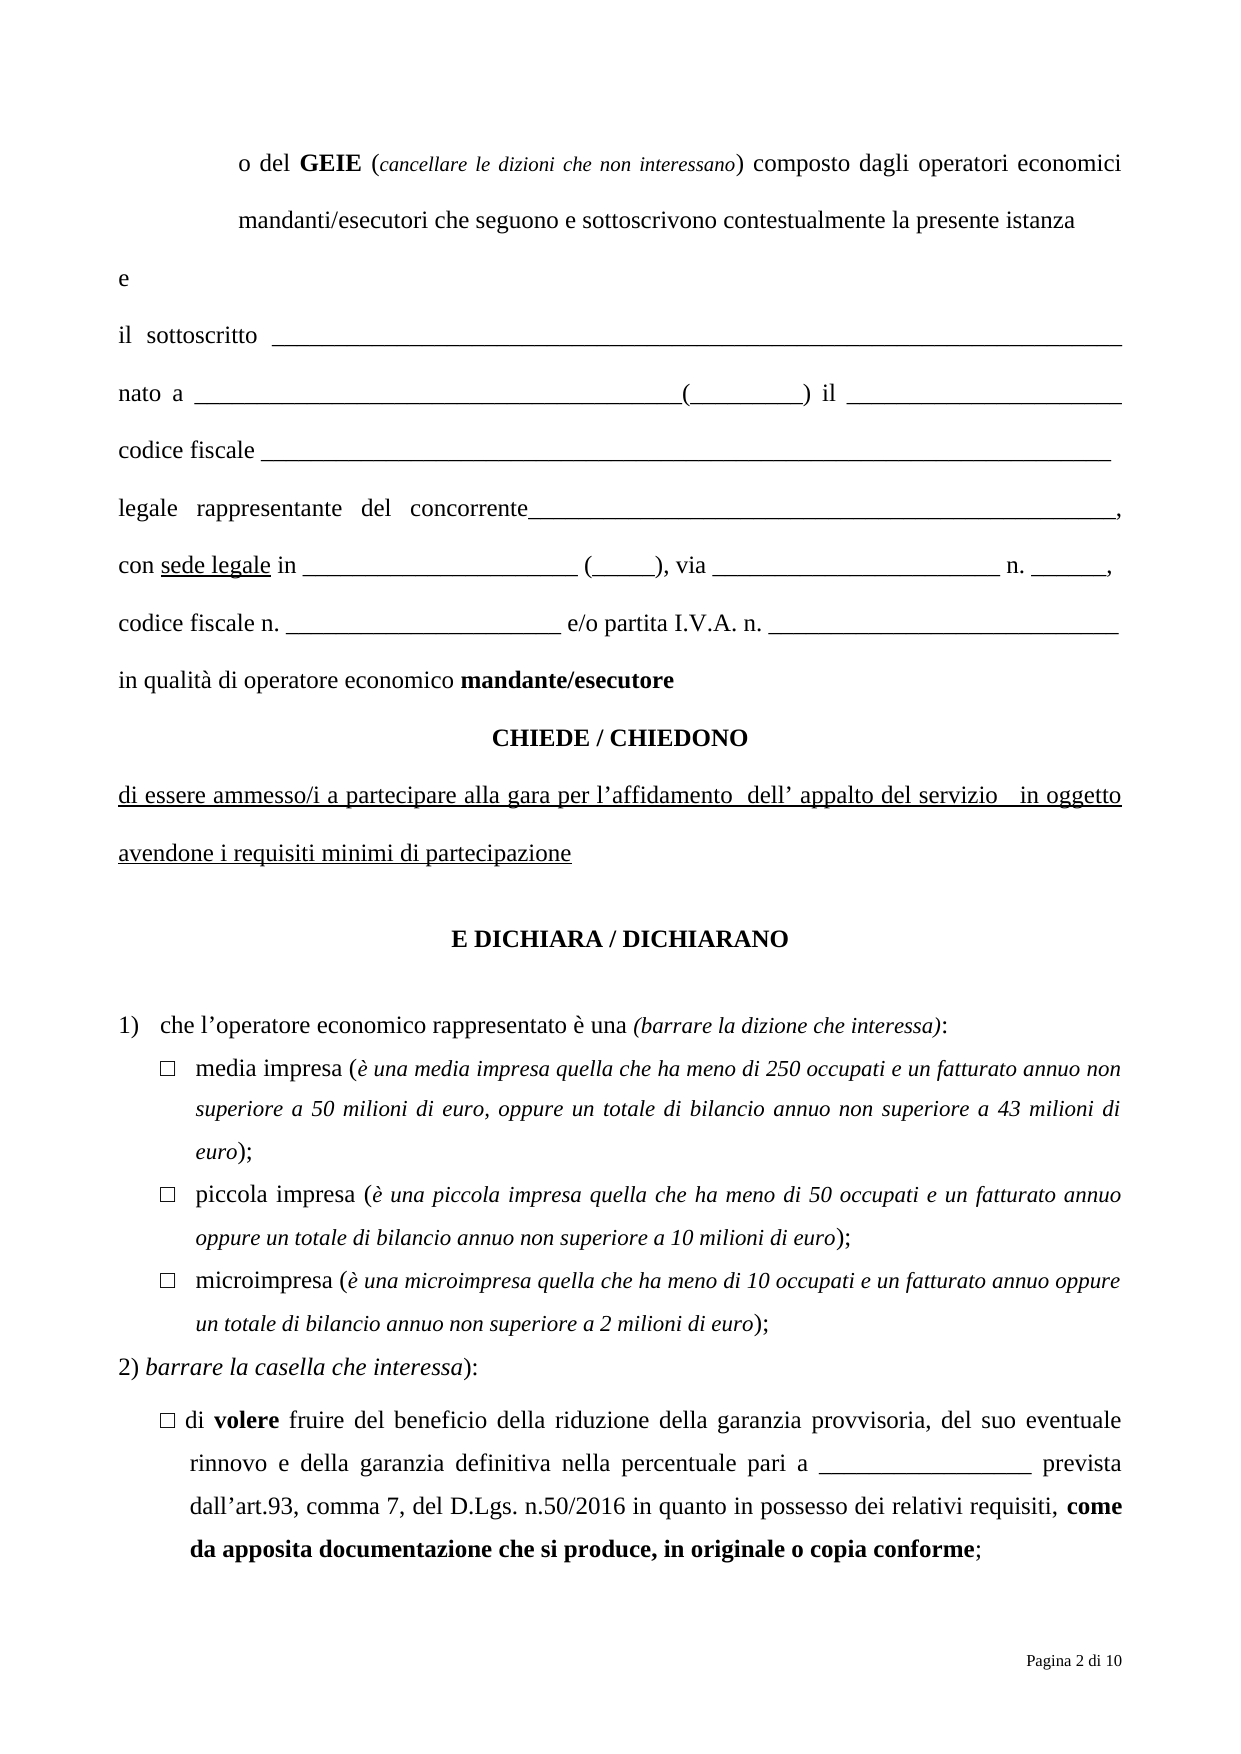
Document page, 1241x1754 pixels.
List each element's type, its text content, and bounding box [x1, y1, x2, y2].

text e [118, 263, 1122, 291]
text □ ⁯piccola impresa (è una piccola impresa quella che ha meno di 50 occupati e un fatturato annuo oppure un totale di bilancio annuo non superiore a 10 milioni di euro); [160, 1179, 1122, 1251]
text avendone i requisiti minimi di partecipazione [118, 807, 1122, 866]
text E DICHIARA / DICHIARANO [118, 924, 1122, 953]
text □⁯ media impresa (è una media impresa quella che ha meno di 250 occupati e un fatturato annuo non superiore a 50 milioni di euro, oppure un totale di bilancio annuo non superiore a 43 milioni di euro); [160, 1053, 1122, 1165]
text legale rappresentante del concorrente_______________________________________________, con sede legale in ______________________ (_____), via _______________________ n. ______, [118, 493, 1122, 579]
text 2) barrare la casella che interessa): [118, 1352, 1122, 1380]
text □ ⁯microimpresa (è una microimpresa quella che ha meno di 10 occupati e un fatturato annuo oppure un totale di bilancio annuo non superiore a 2 milioni di euro); [160, 1265, 1122, 1337]
subtitle o del GEIE (cancellare le dizioni che non interessano) composto dagli operatori economici mandanti/esecutori che seguono e sottoscrivono contestualmente la presente istanza [118, 148, 1122, 234]
text 1) che l’operatore economico rappresentato è una (barrare la dizione che interessa): [118, 1010, 1122, 1039]
subtitle CHIEDE / CHIEDONO [118, 723, 1122, 751]
text in qualità di operatore economico mandante/esecutore [118, 665, 1122, 694]
text codice fiscale n. ______________________ e/o partita I.V.A. n. ____________________________ [118, 608, 1122, 636]
text il sottoscritto ____________________________________________________________________ nato a _______________________________________(_________) il ______________________ codice fiscale ____________________________________________________________________ [118, 320, 1122, 464]
text □ di volere fruire del beneficio della riduzione della garanzia provvisoria, del suo eventuale rinnovo e della garanzia definitiva nella percentuale pari a _________________ prevista dall’art.93, comma 7, del D.Lgs. n.50/2016 in quanto in possesso dei relativi requisiti, come da apposita documentazione che si produce, in originale o copia conforme; [160, 1405, 1122, 1563]
text di essere ammesso/i a partecipare alla gara per l’affidamento dell’ appalto del servizio in oggetto [118, 780, 1122, 805]
